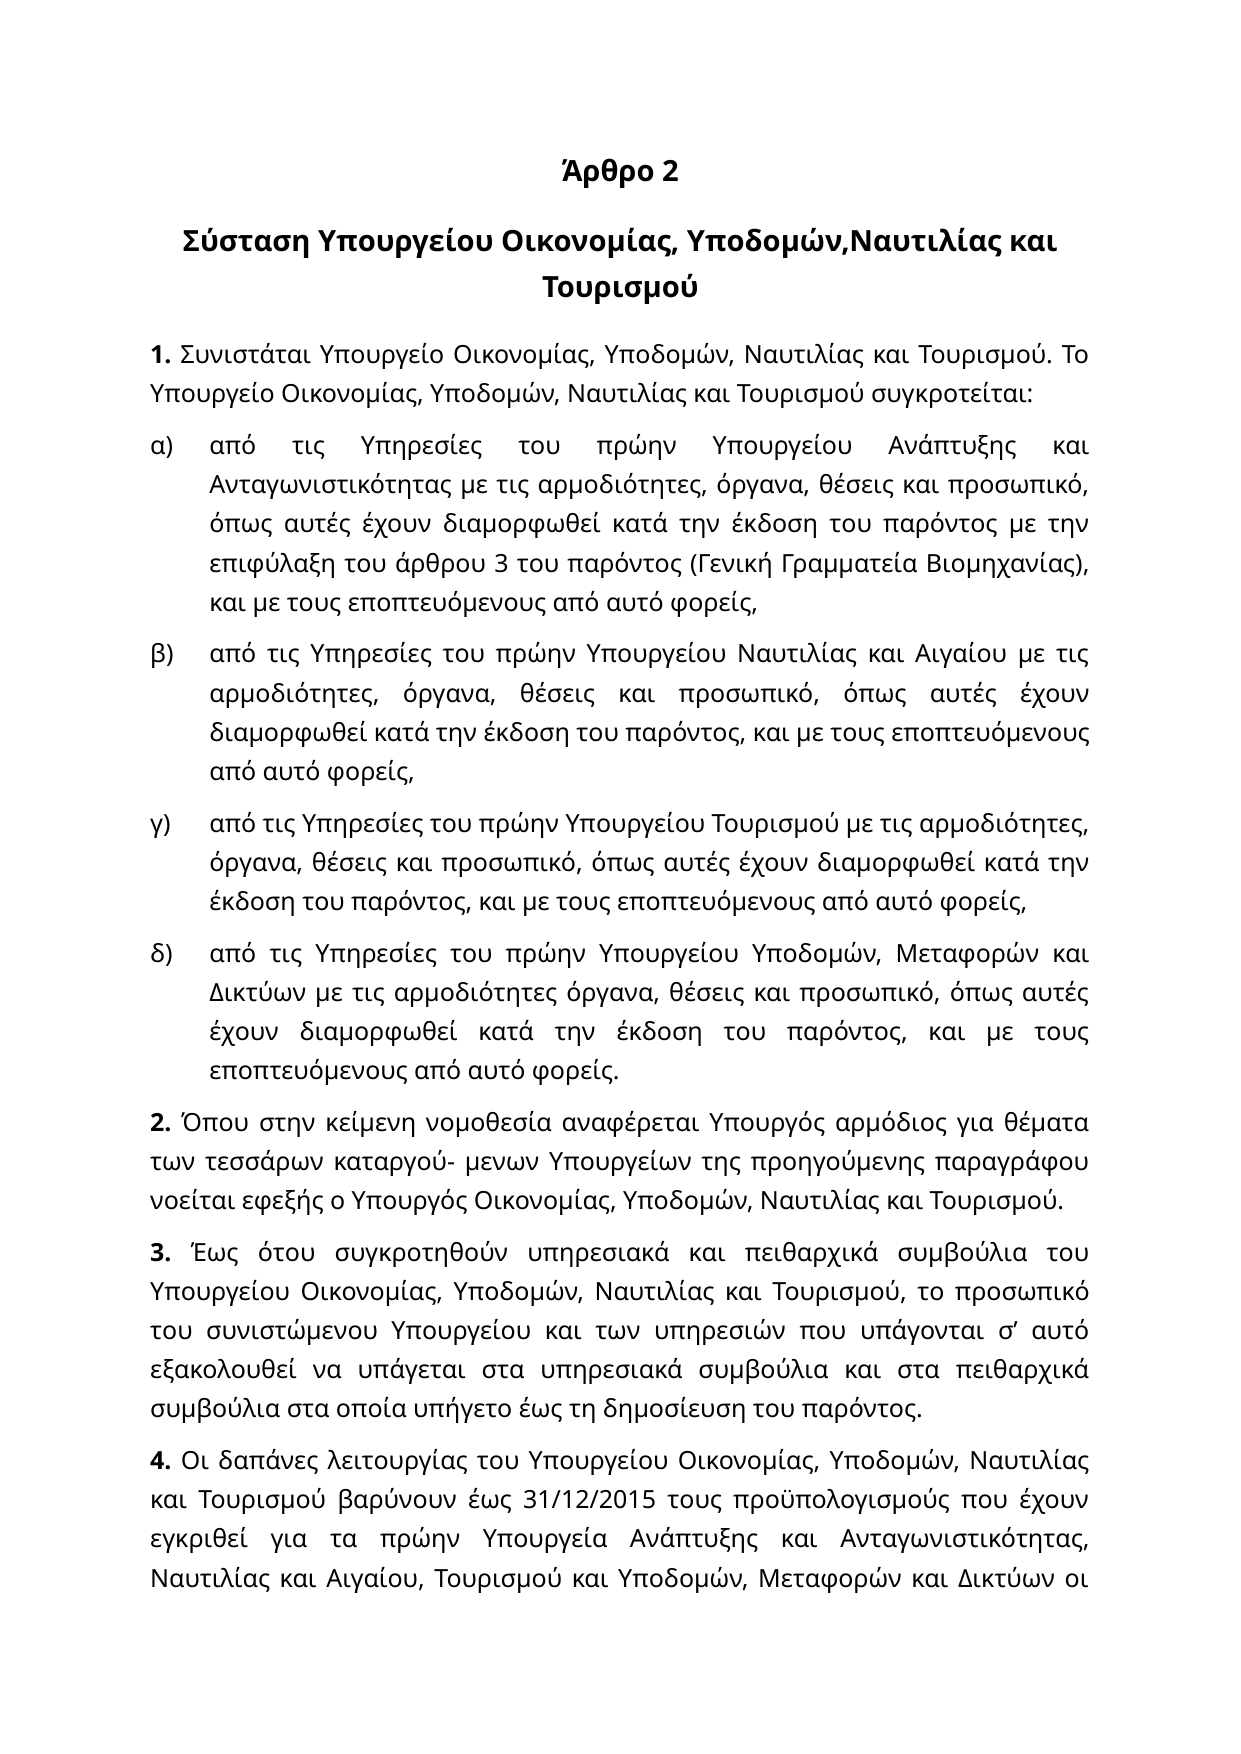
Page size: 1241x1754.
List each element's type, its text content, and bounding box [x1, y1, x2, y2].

subtitle Άρθρο 2 [150, 150, 1090, 190]
text 3. Έως ότου συγκροτηθούν υπηρεσιακά και πειθαρχικά συμβούλια του Υπουργείου Οικονομίας, Υποδομών, Ναυτιλίας και Τουρισμού, το προσωπικό του συνιστώμενου Υπουργείου και των υπηρεσιών που υπάγονται σ’ αυτό εξακολουθεί να υπάγεται στα υπηρεσιακά συμβούλια και στα πειθαρχικά συμβούλια στα οποία υπήγετο έως τη δημοσίευση του παρόντος. [150, 1234, 1090, 1425]
text 2. Όπου στην κείμενη νομοθεσία αναφέρεται Υπουργός αρμόδιος για θέματα των τεσσάρων καταργού- μενων Υπουργείων της προηγούμενης παραγράφου νοείται εφεξής ο Υπουργός Οικονομίας, Υποδομών, Ναυτιλίας και Τουρισμού. [150, 1104, 1090, 1217]
text 1. Συνιστάται Υπουργείο Οικονομίας, Υποδομών, Ναυτιλίας και Τουρισμού. Το Υπουργείο Οικονομίας, Υποδομών, Ναυτιλίας και Τουρισμού συγκροτείται: [150, 337, 1090, 410]
list α) από τις Υπηρεσίες του πρώην Υπουργείου Ανάπτυξης και Ανταγωνιστικότητας με τις αρμοδιότητες, όργανα, θέσεις και προσωπικό, όπως αυτές έχουν διαμορφωθεί κατά την έκδοση του παρόντος με την επιφύλαξη του άρθρου 3 του παρόντος (Γενική Γραμματεία Βιομηχανίας), και με τους εποπτευόμενους από αυτό φορείς, [150, 428, 1090, 618]
text 4. Οι δαπάνες λειτουργίας του Υπουργείου Οικονομίας, Υποδομών, Ναυτιλίας και Τουρισμού βαρύνουν έως 31/12/2015 τους προϋπολογισμούς που έχουν εγκριθεί για τα πρώην Υπουργεία Ανάπτυξης και Ανταγωνιστικότητας, Ναυτιλίας και Αιγαίου, Τουρισμού και Υποδομών, Μεταφορών και Δικτύων οι [150, 1443, 1090, 1594]
list β) από τις Υπηρεσίες του πρώην Υπουργείου Ναυτιλίας και Αιγαίου με τις αρμοδιότητες, όργανα, θέσεις και προσωπικό, όπως αυτές έχουν διαμορφωθεί κατά την έκδοση του παρόντος, και με τους εποπτευόμενους από αυτό φορείς, [150, 636, 1090, 788]
list δ) από τις Υπηρεσίες του πρώην Υπουργείου Υποδομών, Μεταφορών και Δικτύων με τις αρμοδιότητες όργανα, θέσεις και προσωπικό, όπως αυτές έχουν διαμορφωθεί κατά την έκδοση του παρόντος, και με τους εποπτευόμενους από αυτό φορείς. [150, 935, 1090, 1087]
subtitle Σύσταση Υπουργείου Οικονομίας, Υποδομών,Ναυτιλίας και Τουρισμού [150, 221, 1090, 306]
list γ) από τις Υπηρεσίες του πρώην Υπουργείου Τουρισμού με τις αρμοδιότητες, όργανα, θέσεις και προσωπικό, όπως αυτές έχουν διαμορφωθεί κατά την έκδοση του παρόντος, και με τους εποπτευόμενους από αυτό φορείς, [150, 805, 1090, 918]
